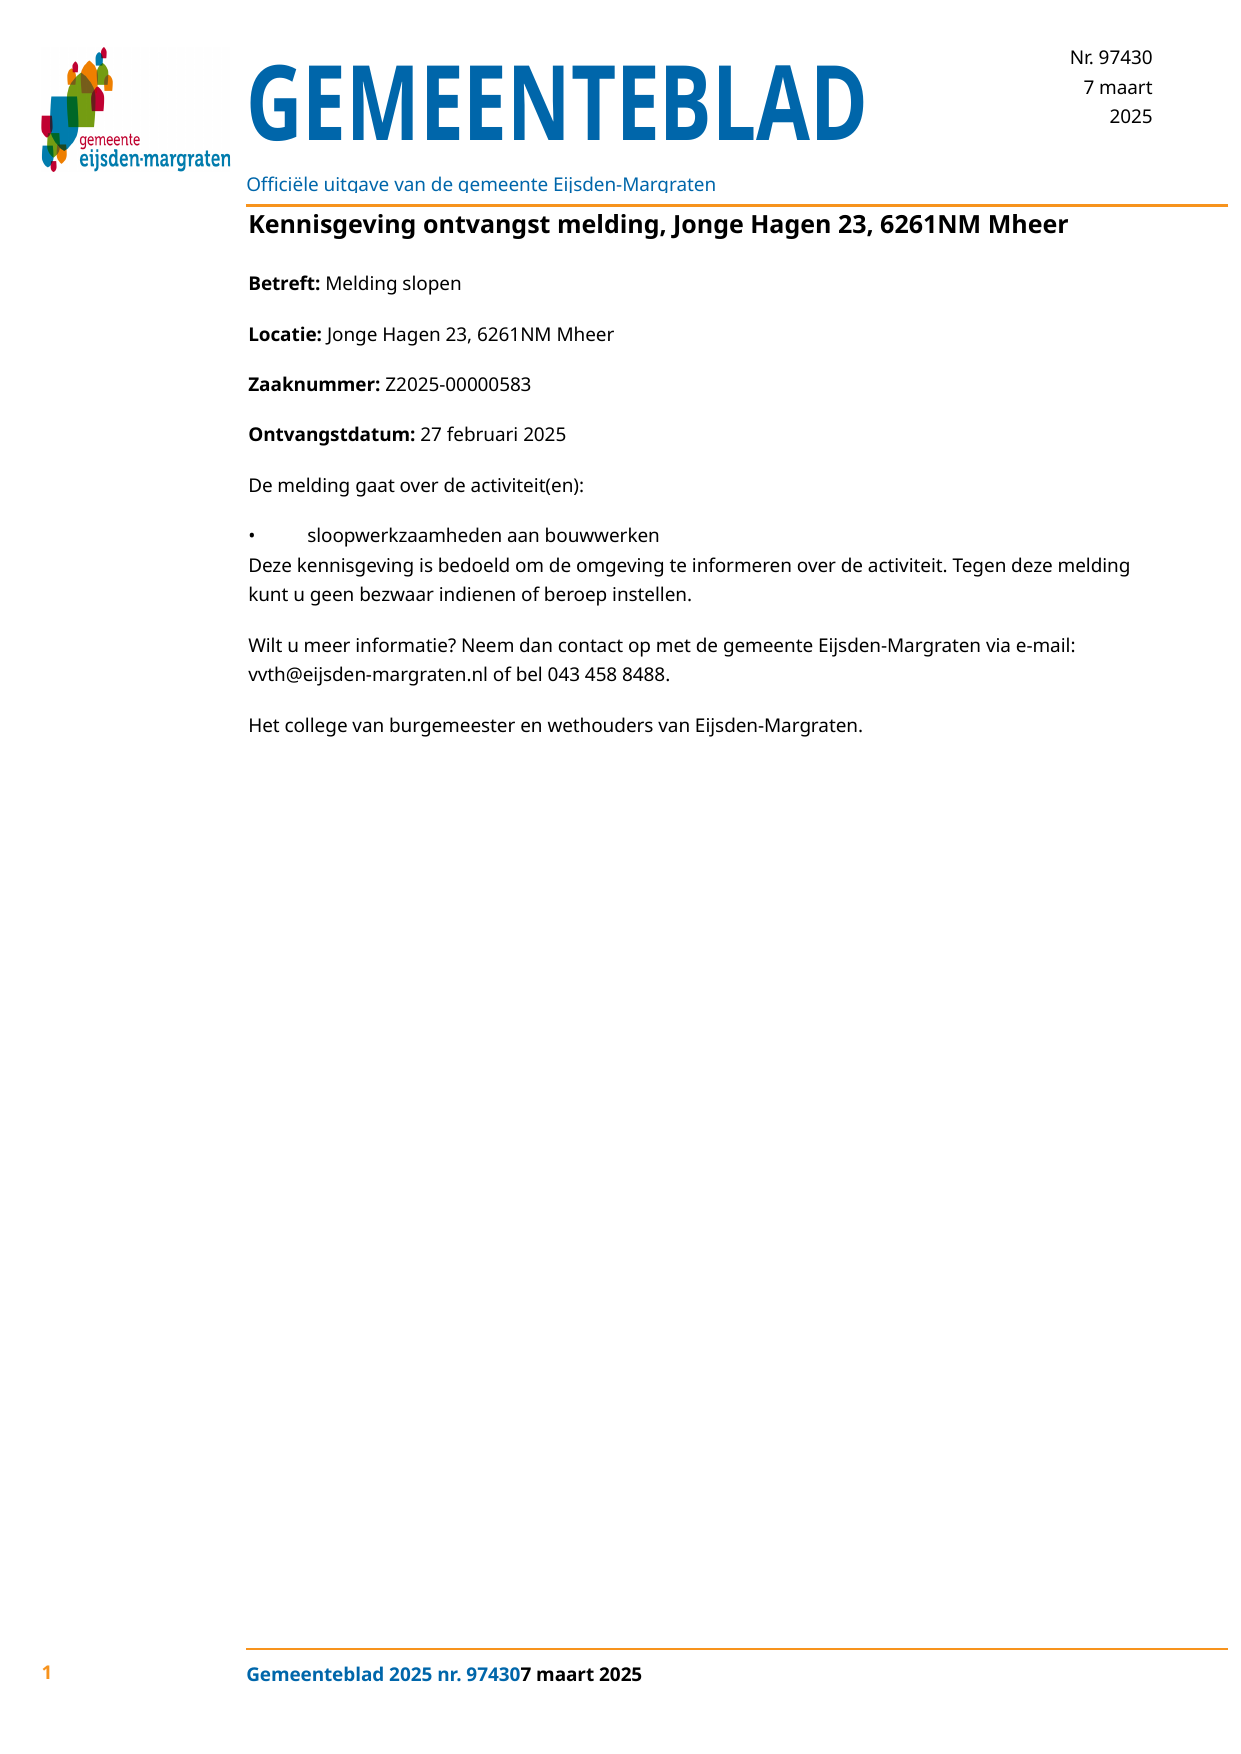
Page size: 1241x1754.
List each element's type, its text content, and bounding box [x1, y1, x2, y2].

text Betreft: Melding slopen [248, 270, 1152, 296]
text Wilt u meer informatie? Neem dan contact op met de gemeente Eijsden-Margraten via e-mail: vvth@eijsden-margraten.nl of bel 043 458 8488. [248, 632, 1152, 687]
picture [41, 47, 231, 172]
text Deze kennisgeving is bedoeld om de omgeving te informeren over de activiteit. Tegen deze melding kunt u geen bezwaar indienen of beroep instellen. [248, 552, 1152, 607]
text Ontvangstdatum: 27 februari 2025 [248, 422, 1152, 447]
text De melding gaat over de activiteit(en): [248, 472, 1152, 498]
text Locatie: Jonge Hagen 23, 6261NM Mheer [248, 321, 1152, 346]
list sloopwerkzaamheden aan bouwwerken [248, 522, 1152, 548]
text Het college van burgemeester en wethouders van Eijsden-Margraten. [248, 712, 1152, 738]
text Kennisgeving ontvangst melding, Jonge Hagen 23, 6261NM Mheer [248, 207, 1152, 241]
text Zaaknummer: Z2025-00000583 [248, 371, 1152, 397]
